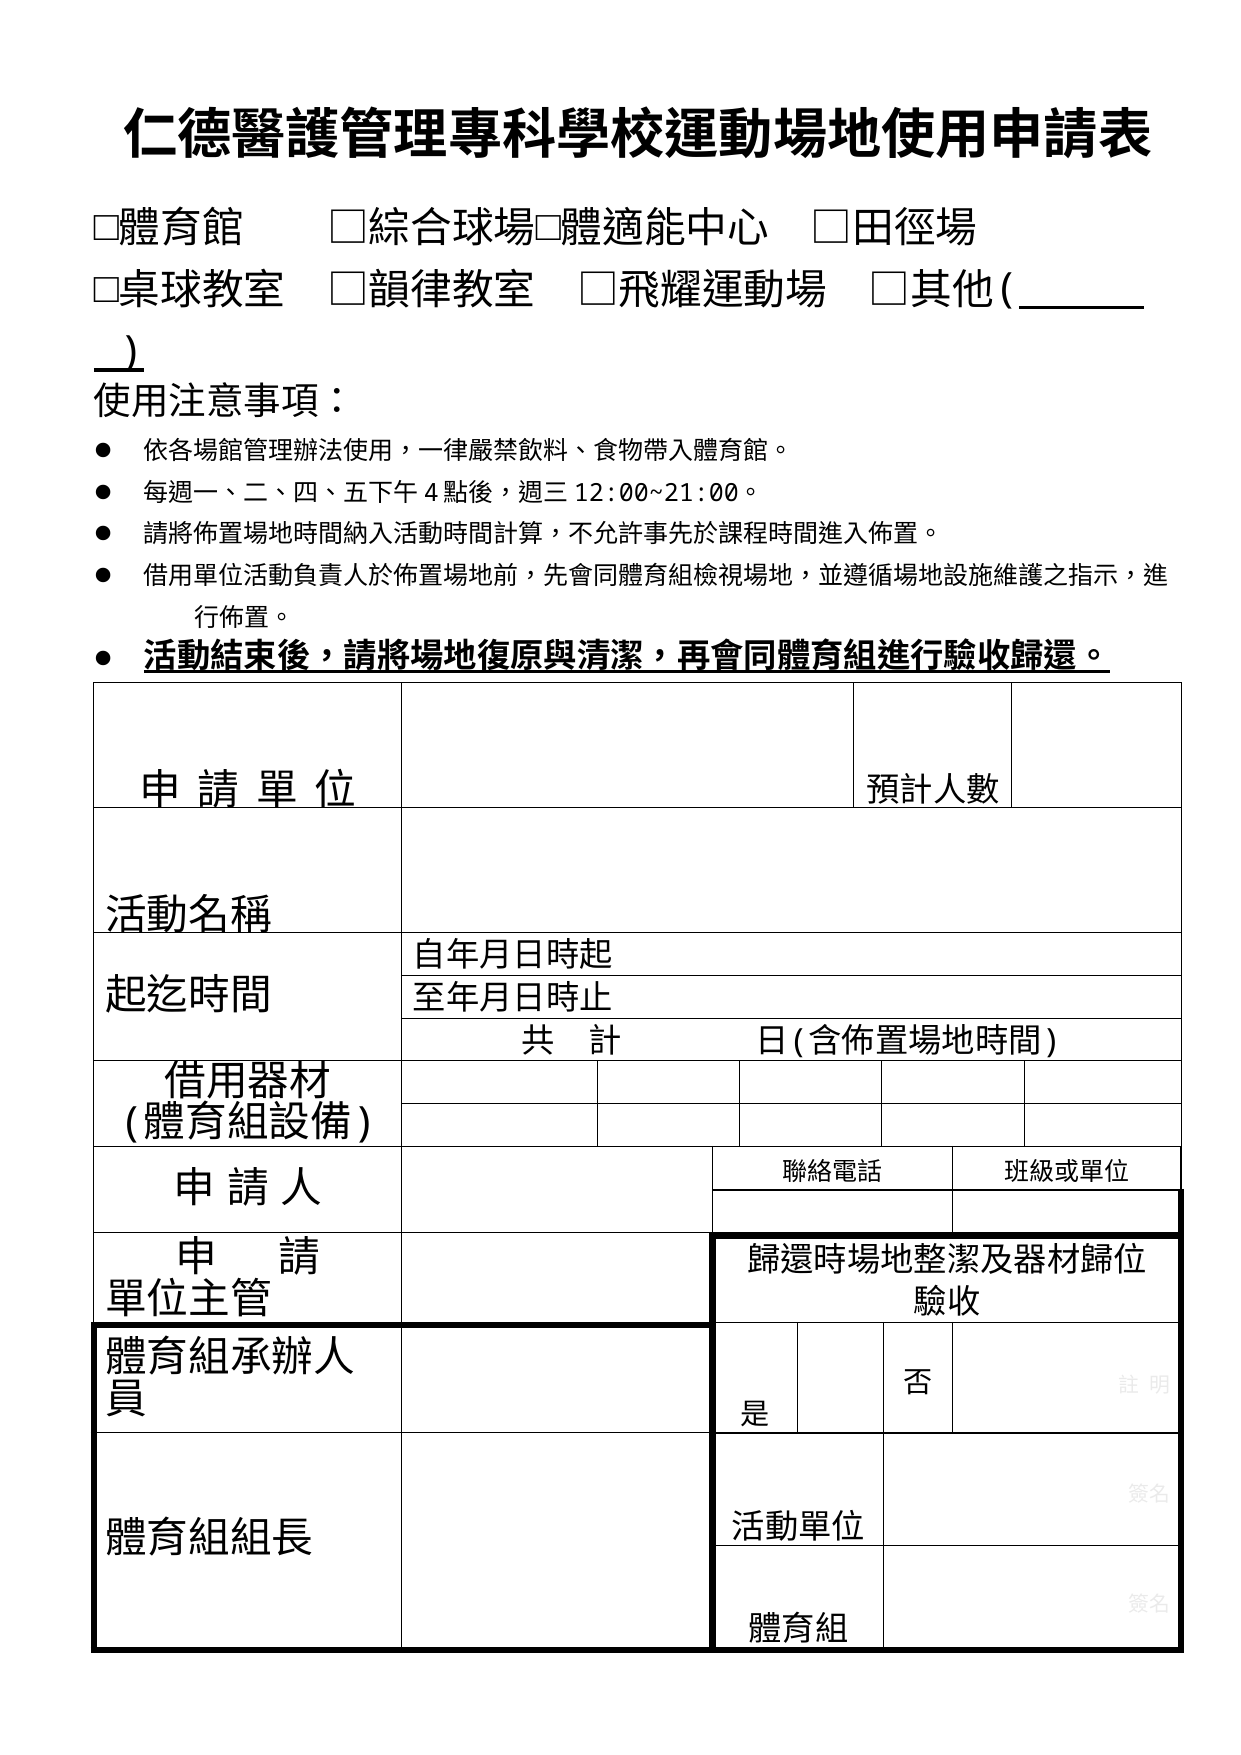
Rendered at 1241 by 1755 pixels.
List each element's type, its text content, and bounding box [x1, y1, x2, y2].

table_header 申請單位 [94, 683, 401, 807]
table_cell 借用器材 (體育組設備) [94, 1061, 401, 1146]
table_cell 簽名 [884, 1546, 1178, 1647]
table_cell [713, 1191, 952, 1232]
table_cell [882, 1061, 1024, 1103]
table_cell 體育組組長 [97, 1433, 401, 1647]
table_cell [402, 1328, 709, 1432]
table_cell 至年月日時止 [402, 976, 1181, 1018]
table_cell 歸還時場地整潔及器材歸位 驗收 [716, 1239, 1178, 1322]
table_cell 簽名 [884, 1434, 1178, 1545]
table_cell 體育組 [716, 1546, 883, 1647]
table_cell [402, 1433, 709, 1647]
table_cell [598, 1104, 739, 1146]
table_header 預計人數 [854, 683, 1011, 807]
table_cell 否 [884, 1323, 952, 1432]
table_cell [740, 1061, 881, 1103]
table_cell 班級或單位 [953, 1147, 1180, 1189]
table_cell 註 明 [953, 1323, 1178, 1432]
table_cell 是 [716, 1323, 797, 1432]
text □桌球教室 □韻律教室 □飛耀運動場 □其他( ) [94, 245, 1181, 370]
table_cell [798, 1323, 883, 1432]
list 活動結束後，請將場地復原與清潔，再會同體育組進行驗收歸還。 [94, 634, 1181, 676]
text 仁德醫護管理專科學校運動場地使用申請表 [94, 57, 1181, 182]
table_cell 申請人 [94, 1147, 401, 1232]
table_cell 活動單位 [716, 1434, 883, 1545]
table_cell 申請 單位主管 [94, 1233, 401, 1322]
table_cell 聯絡電話 [713, 1147, 952, 1189]
table_cell 體育組承辦人員 [97, 1328, 401, 1432]
table_cell [1025, 1104, 1181, 1146]
table_cell [402, 1061, 597, 1103]
text 使用注意事項： [94, 370, 1181, 426]
list 請將佈置場地時間納入活動時間計算，不允許事先於課程時間進入佈置。 [94, 509, 1181, 551]
table_cell 自年月日時起 [402, 933, 1181, 975]
table_header [402, 683, 853, 807]
list 每週一、二、四、五下午4點後，週三12:00~21:00。 [94, 468, 1181, 509]
table_cell 起迄時間 [94, 933, 401, 1060]
table_cell 共 計 日(含佈置場地時間) [402, 1019, 1181, 1060]
table_header [1012, 683, 1181, 807]
table_cell [1025, 1061, 1181, 1103]
table_cell [740, 1104, 881, 1146]
table_cell [402, 1147, 712, 1232]
table_cell [402, 1104, 597, 1146]
list 依各場館管理辦法使用，一律嚴禁飲料、食物帶入體育館。 [94, 426, 1181, 468]
table_cell 活動名稱 [94, 808, 401, 932]
table_cell [953, 1191, 1178, 1232]
table_cell [402, 1233, 709, 1322]
list 借用單位活動負責人於佈置場地前，先會同體育組檢視場地，並遵循場地設施維護之指示，進行佈置。 [94, 551, 1181, 634]
table_cell [598, 1061, 739, 1103]
text □體育館 □綜合球場 □體適能中心 □田徑場 [94, 182, 1181, 245]
table_cell [882, 1104, 1024, 1146]
table_cell [402, 808, 1181, 932]
